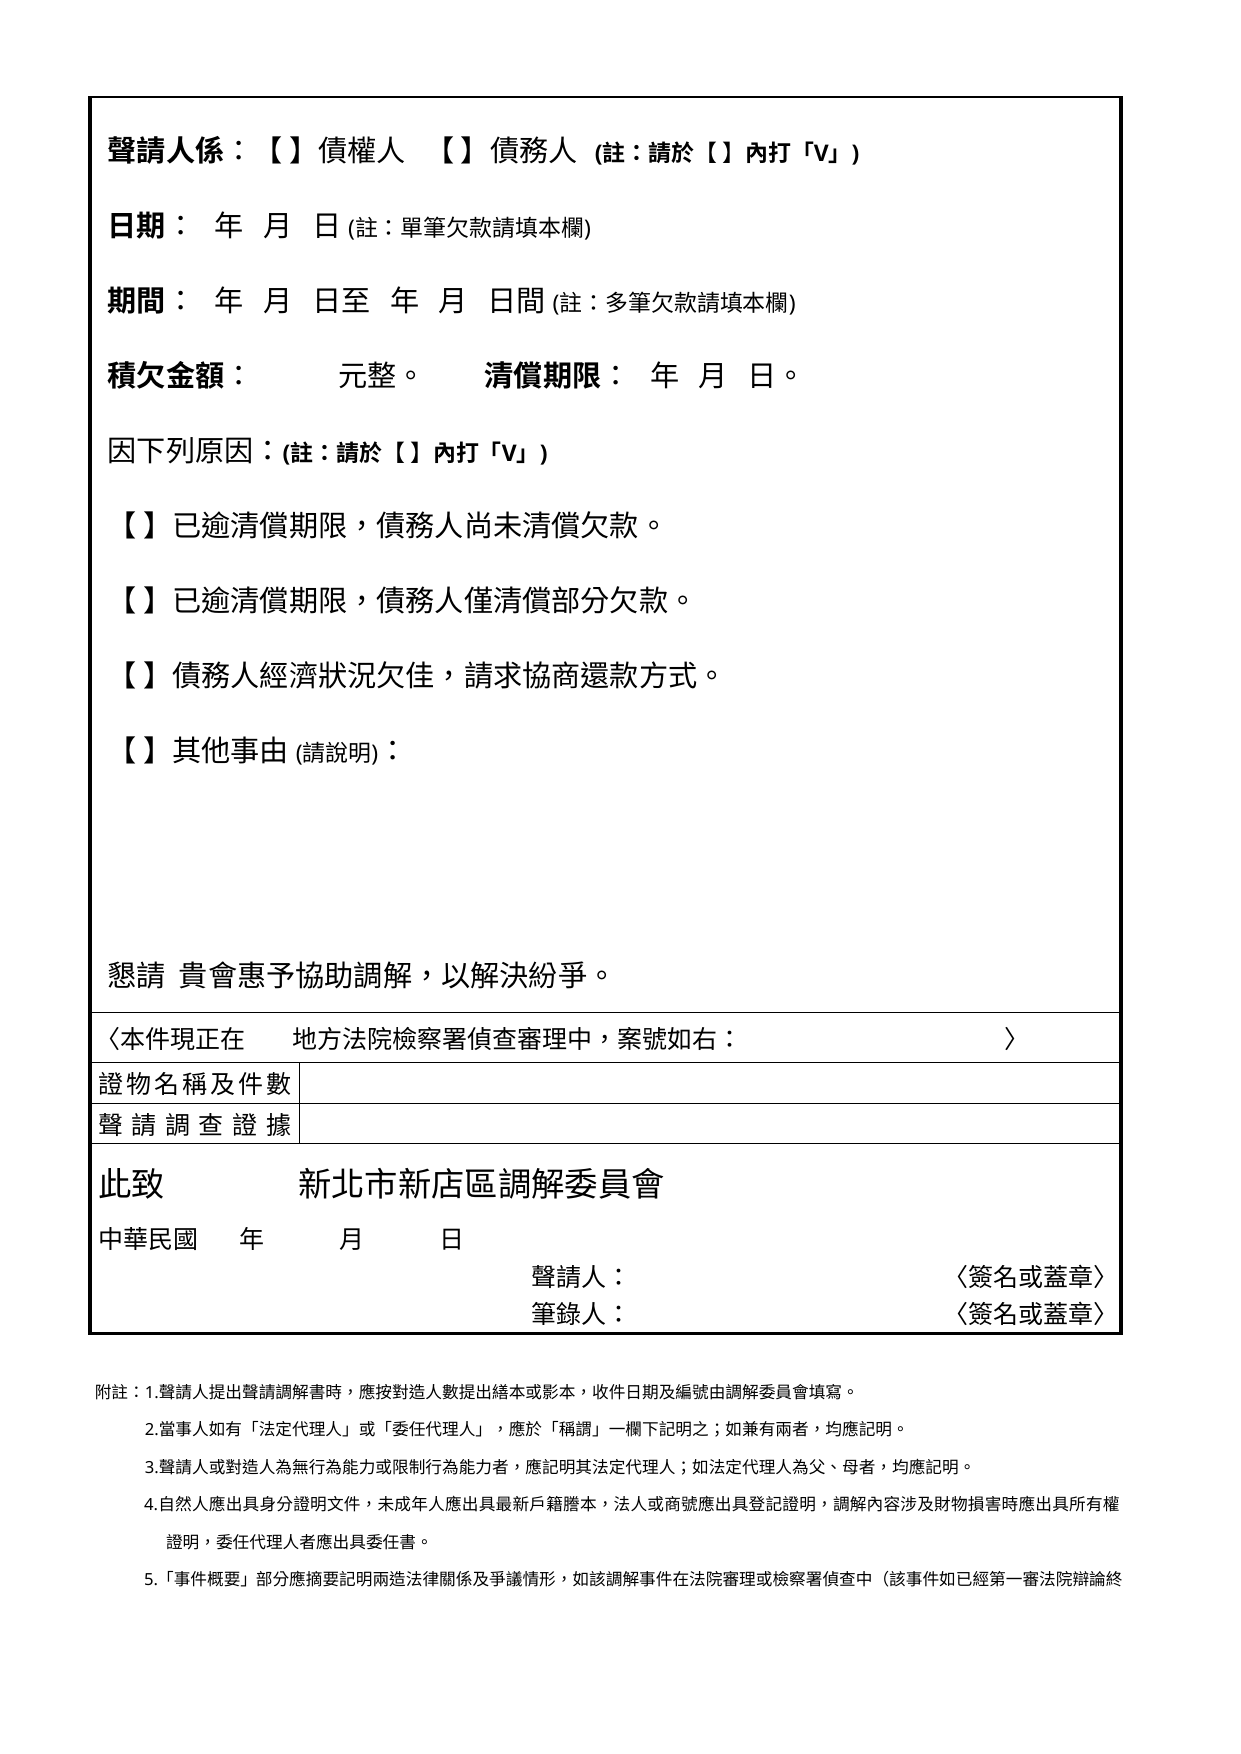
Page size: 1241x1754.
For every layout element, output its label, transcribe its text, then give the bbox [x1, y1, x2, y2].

text 5.「事件概要」部分應摘要記明兩造法律關係及爭議情形，如該調解事件在法院審理或檢察署偵查中（該事件如已經第一審法院辯論終 [144, 1560, 1122, 1597]
text 3.聲請人或對造人為無行為能力或限制行為能力者，應記明其法定代理人；如法定代理人為父、母者，均應記明。 [94, 1447, 1122, 1485]
text 4.自然人應出具身分證明文件，未成年人應出具最新戶籍謄本，法人或商號應出具登記證明，調解內容涉及財物損害時應出具所有權證明，委任代理人者應出具委任書。 [144, 1485, 1122, 1560]
table_cell 聲請調查證據 [92, 1104, 299, 1143]
table_cell 〈本件現正在 地方法院檢察署偵查審理中，案號如右： 〉 [92, 1013, 1119, 1062]
table_cell [300, 1104, 1119, 1143]
table_cell 此致 新北市新店區調解委員會 中華民國 年 月 日 聲請人： 〈簽名或蓋章〉 筆錄人： 〈簽名或蓋章〉 [92, 1144, 1119, 1332]
text 2.當事人如有「法定代理人」或「委任代理人」，應於「稱謂」一欄下記明之；如兼有兩者，均應記明。 [94, 1410, 1122, 1447]
table_cell [300, 1063, 1119, 1103]
table_cell 證物名稱及件數 [92, 1063, 299, 1103]
text 附註：1.聲請人提出聲請調解書時，應按對造人數提出繕本或影本，收件日期及編號由調解委員會填寫。 [94, 1372, 1122, 1410]
table_cell 聲請人係：【 】債權人 【 】債務人 (註：請於【 】內打「V」) 日期： 年 月 日 (註：單筆欠款請填本欄) 期間： 年 月 日至 年 月 日間 (註：多筆欠款請填本欄) 積欠金額： 元整。 清償期限： 年 月 日。 因下列原因：(註：請於【 】內打「V」) 【 】已逾清償期限，債務人尚未清償欠款。 【 】已逾清償期限，債務人僅清償部分欠款。 【 】債務人經濟狀況欠佳，請求協商還款方式。 【 】其他事由 (請說明)： 懇請 貴會惠予協助調解，以解決紛爭。 [92, 98, 1119, 1012]
